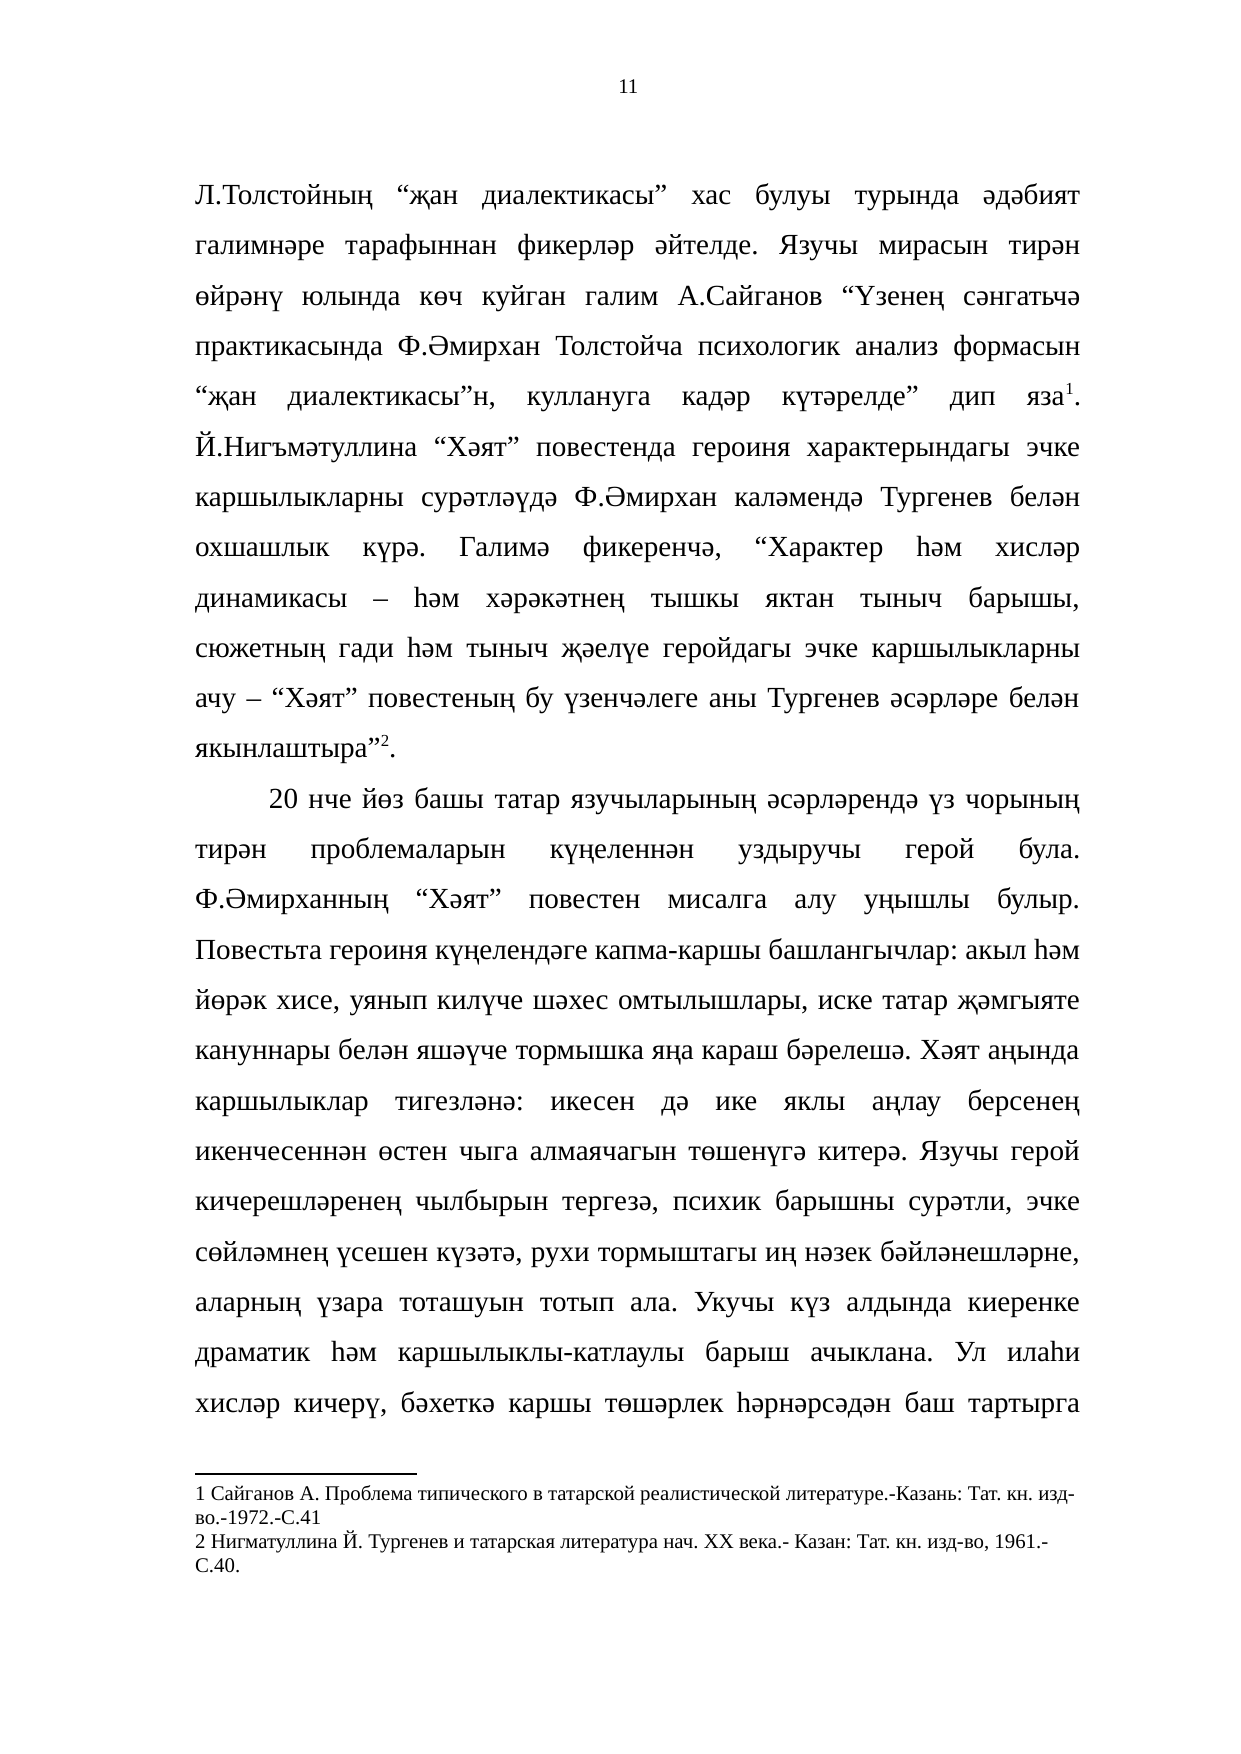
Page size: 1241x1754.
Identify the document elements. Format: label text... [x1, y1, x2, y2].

text Л.Толстойның “җан диалектикасы” хас булуы турында әдәбият галимнәре тарафыннан фикерләр әйтелде. Язучы мирасын тирән өйрәнү юлында көч куйган галим А.Сайганов “Үзенең сәнгатьчә практикасында Ф.Әмирхан Толстойча психологик анализ формасын “җан диалектикасы”н, куллануга кадәр күтәрелде” дип яза. Й.Нигъмәтуллина “Хәят” повестенда героиня характерындагы эчке каршылыкларны сурәтләүдә Ф.Әмирхан каләмендә Тургенев белән охшашлык күрә. Галимә фикеренчә, “Характер һәм хисләр динамикасы – һәм хәрәкәтнең тышкы яктан тыныч барышы, сюжетның гади һәм тыныч җәелүе геройдагы эчке каршылыкларны ачу – “Хәят” повестеның бу үзенчәлеге аны Тургенев әсәрләре белән якынлаштыра”. [195, 177, 1081, 764]
text Сайганов А. Проблема типического в татарской реалистической литературе.-Казань: Тат. кн. изд-во.-1972.-С.41 [195, 1481, 1081, 1529]
text Нигматуллина Й. Тургенев и татарская литература нач. XX века.- Казан: Тат. кн. изд-во, 1961.- С.40. [195, 1529, 1081, 1577]
text 20 нче йөз башы татар язучыларының әсәрләрендә үз чорының тирән проблемаларын күңеленнән уздыручы герой була. Ф.Әмирханның “Хәят” повестен мисалга алу уңышлы булыр. Повестьта героиня күңелендәге капма-каршы башлангычлар: акыл һәм йөрәк хисе, уянып килүче шәхес омтылышлары, иске татар җәмгыяте кануннары белән яшәүче тормышка яңа караш бәрелешә. Хәят аңында каршылыклар тигезләнә: икесен дә ике яклы аңлау берсенең икенчесеннән өстен чыга алмаячагын төшенүгә китерә. Язучы герой кичерешләренең чылбырын тергезә, психик барышны сурәтли, эчке сөйләмнең үсешен күзәтә, рухи тормыштагы иң нәзек бәйләнешләрне, аларның үзара тоташуын тотып ала. Укучы күз алдында киеренке драматик һәм каршылыклы-катлаулы барыш ачыклана. Ул илаһи хисләр кичерү, бәхеткә каршы төшәрлек һәрнәрсәдән баш тартырга [195, 781, 1081, 1418]
